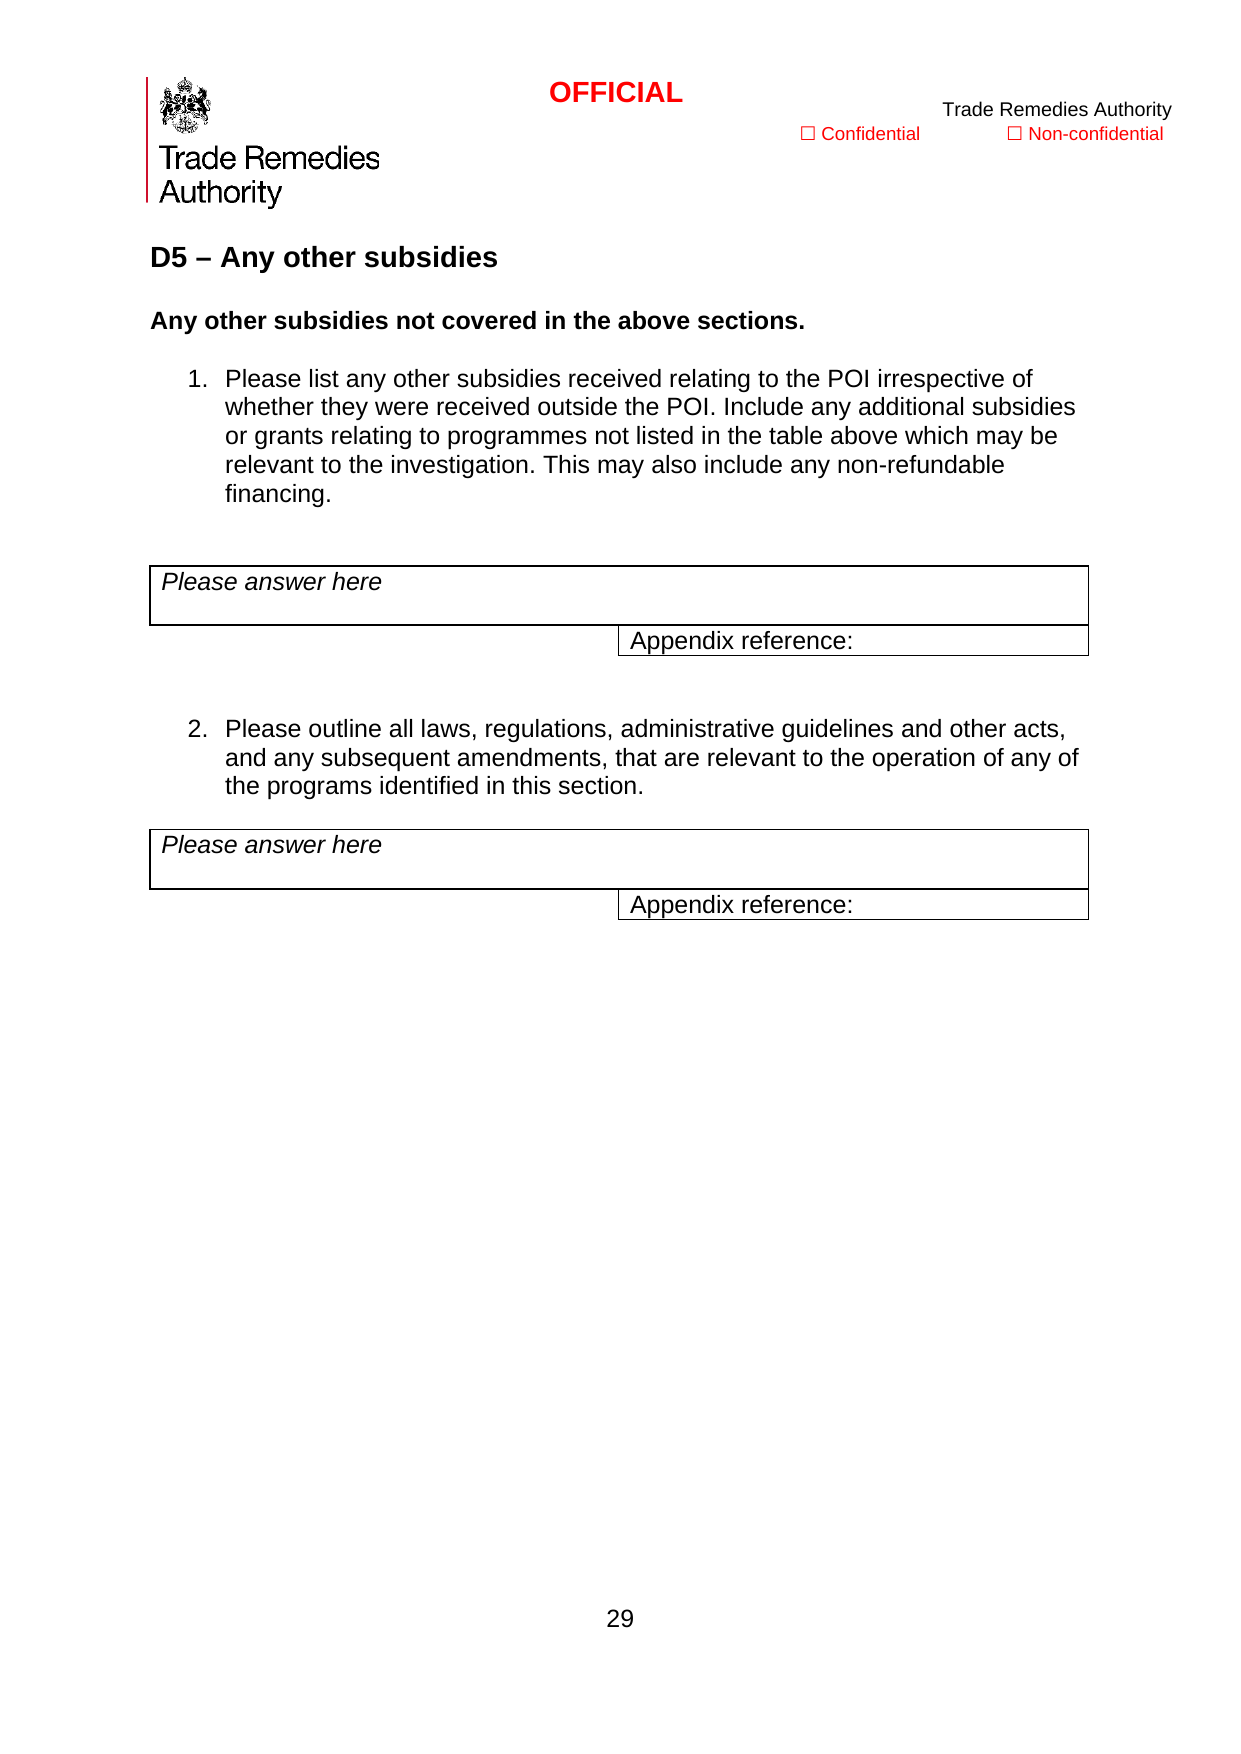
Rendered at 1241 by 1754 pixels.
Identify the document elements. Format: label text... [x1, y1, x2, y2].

table_cell [150, 626, 618, 655]
table_cell Appendix reference: [619, 890, 1088, 918]
list Please outline all laws, regulations, administrative guidelines and other acts, and any subsequent amendments, that are relevant to the operation of any of the programs identified in this section. [187, 714, 1090, 800]
table_cell Appendix reference: [619, 626, 1088, 655]
table_header Please answer here [151, 567, 1088, 624]
text Any other subsidies not covered in the above sections. [150, 306, 1090, 335]
subtitle D5 – Any other subsidies [150, 241, 1090, 274]
table_header Please answer here [151, 830, 1088, 888]
list Please list any other subsidies received relating to the POI irrespective of whether they were received outside the POI. Include any additional subsidies or grants relating to programmes not listed in the table above which may be relevant to the investigation. This may also include any non-refundable financing. [187, 364, 1090, 507]
table_cell [150, 890, 618, 918]
